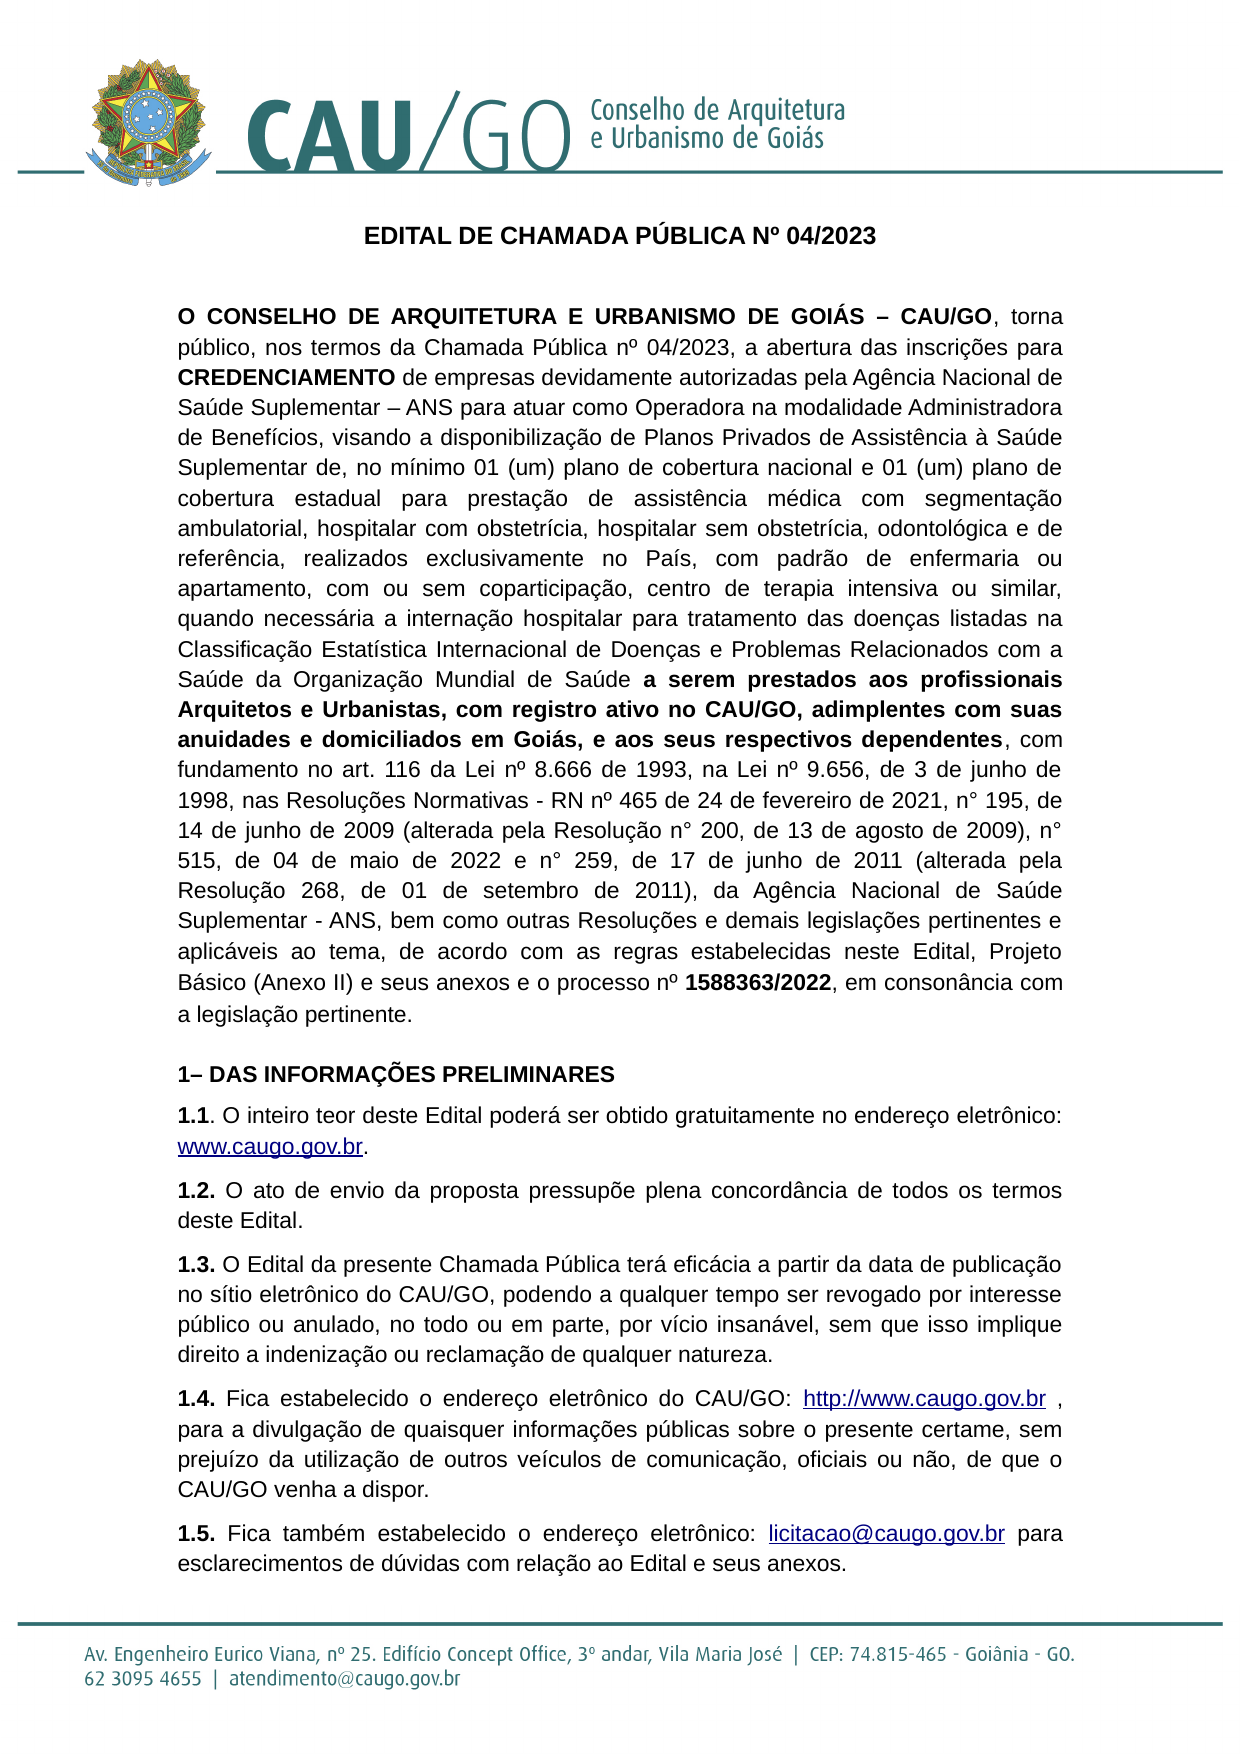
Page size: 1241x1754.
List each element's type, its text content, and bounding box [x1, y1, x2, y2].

text 1.3. O Edital da presente Chamada Pública terá eficácia a partir da data de publicação no sítio eletrônico do CAU/GO, podendo a qualquer tempo ser revogado por interesse público ou anulado, no todo ou em parte, por vício insanável, sem que isso implique direito a indenização ou reclamação de qualquer natureza. [177, 1251, 1063, 1368]
text O CONSELHO DE ARQUITETURA E URBANISMO DE GOIÁS – CAU/GO, torna público, nos termos da Chamada Pública nº 04/2023, a abertura das inscrições para CREDENCIAMENTO de empresas devidamente autorizadas pela Agência Nacional de Saúde Suplementar – ANS para atuar como Operadora na modalidade Administradora de Benefícios, visando a disponibilização de Planos Privados de Assistência à Saúde Suplementar de, no mínimo 01 (um) plano de cobertura nacional e 01 (um) plano de cobertura estadual para prestação de assistência médica com segmentação ambulatorial, hospitalar com obstetrícia, hospitalar sem obstetrícia, odontológica e de referência, realizados exclusivamente no País, com padrão de enfermaria ou apartamento, com ou sem coparticipação, centro de terapia intensiva ou similar, quando necessária a internação hospitalar para tratamento das doenças listadas na Classificação Estatística Internacional de Doenças e Problemas Relacionados com a Saúde da Organização Mundial de Saúde a serem prestados aos profissionais Arquitetos e Urbanistas, com registro ativo no CAU/GO, adimplentes com suas anuidades e domiciliados em Goiás, e aos seus respectivos dependentes, com fundamento no art. 116 da Lei nº 8.666 de 1993, na Lei nº 9.656, de 3 de junho de 1998, nas Resoluções Normativas - RN nº 465 de 24 de fevereiro de 2021, n° 195, de 14 de junho de 2009 (alterada pela Resolução n° 200, de 13 de agosto de 2009), n° 515, de 04 de maio de 2022 e n° 259, de 17 de junho de 2011 (alterada pela Resolução 268, de 01 de setembro de 2011), da Agência Nacional de Saúde Suplementar - ANS, bem como outras Resoluções e demais legislações pertinentes e aplicáveis ao tema, de acordo com as regras estabelecidas neste Edital, Projeto Básico (Anexo II) e seus anexos e o processo nº 1588363/2022, em consonância com a legislação pertinente. [177, 303, 1063, 1027]
text 1.1. O inteiro teor deste Edital poderá ser obtido gratuitamente no endereço eletrônico: www.caugo.gov.br. [177, 1102, 1063, 1159]
text EDITAL DE CHAMADA PÚBLICA Nº 04/2023 [177, 207, 1063, 249]
text 1.2. O ato de envio da proposta pressupõe plena concordância de todos os termos deste Edital. [177, 1177, 1063, 1233]
text 1– DAS INFORMAÇÕES PRELIMINARES [177, 1061, 1063, 1088]
text 1.5. Fica também estabelecido o endereço eletrônico: licitacao@caugo.gov.br para esclarecimentos de dúvidas com relação ao Edital e seus anexos. [177, 1520, 1063, 1577]
text 1.4. Fica estabelecido o endereço eletrônico do CAU/GO: http://www.caugo.gov.br , para a divulgação de quaisquer informações públicas sobre o presente certame, sem prejuízo da utilização de outros veículos de comunicação, oficiais ou não, de que o CAU/GO venha a dispor. [177, 1385, 1063, 1502]
